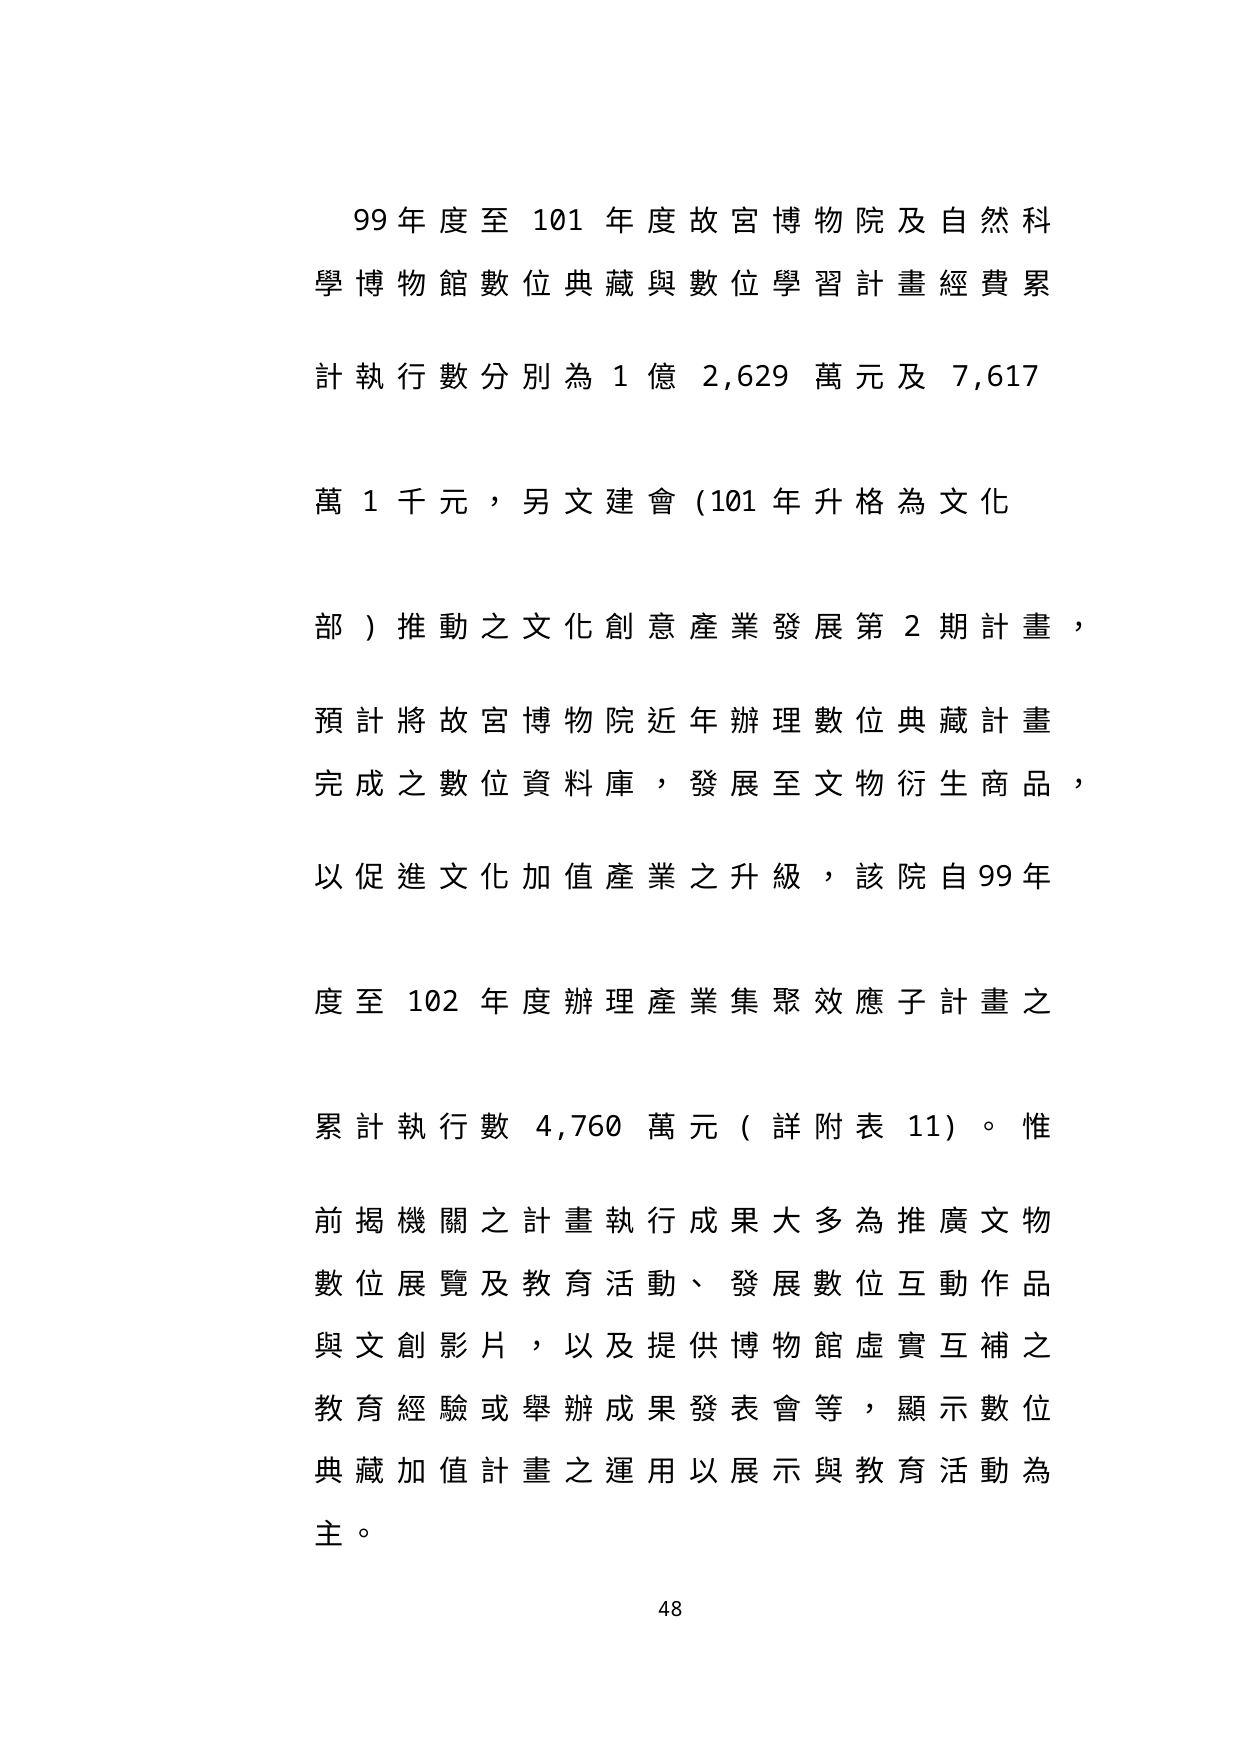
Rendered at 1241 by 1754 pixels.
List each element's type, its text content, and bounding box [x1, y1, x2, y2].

text 99年度至101年度故宮博物院及自然科學博物館數位典藏與數位學習計畫經費累計執行數分別為1億2,629萬元及7,617萬1千元，另文建會(101年升格為文化部)推動之文化創意產業發展第2期計畫，預計將故宮博物院近年辦理數位典藏計畫完成之數位資料庫，發展至文物衍生商品，以促進文化加值產業之升級，該院自99年度至102年度辦理產業集聚效應子計畫之累計執行數4,760萬元(詳附表11)。惟前揭機關之計畫執行成果大多為推廣文物數位展覽及教育活動、發展數位互動作品與文創影片，以及提供博物館虛實互補之教育經驗或舉辦成果發表會等，顯示數位典藏加值計畫之運用以展示與教育活動為主。 [271, 177, 1058, 1552]
